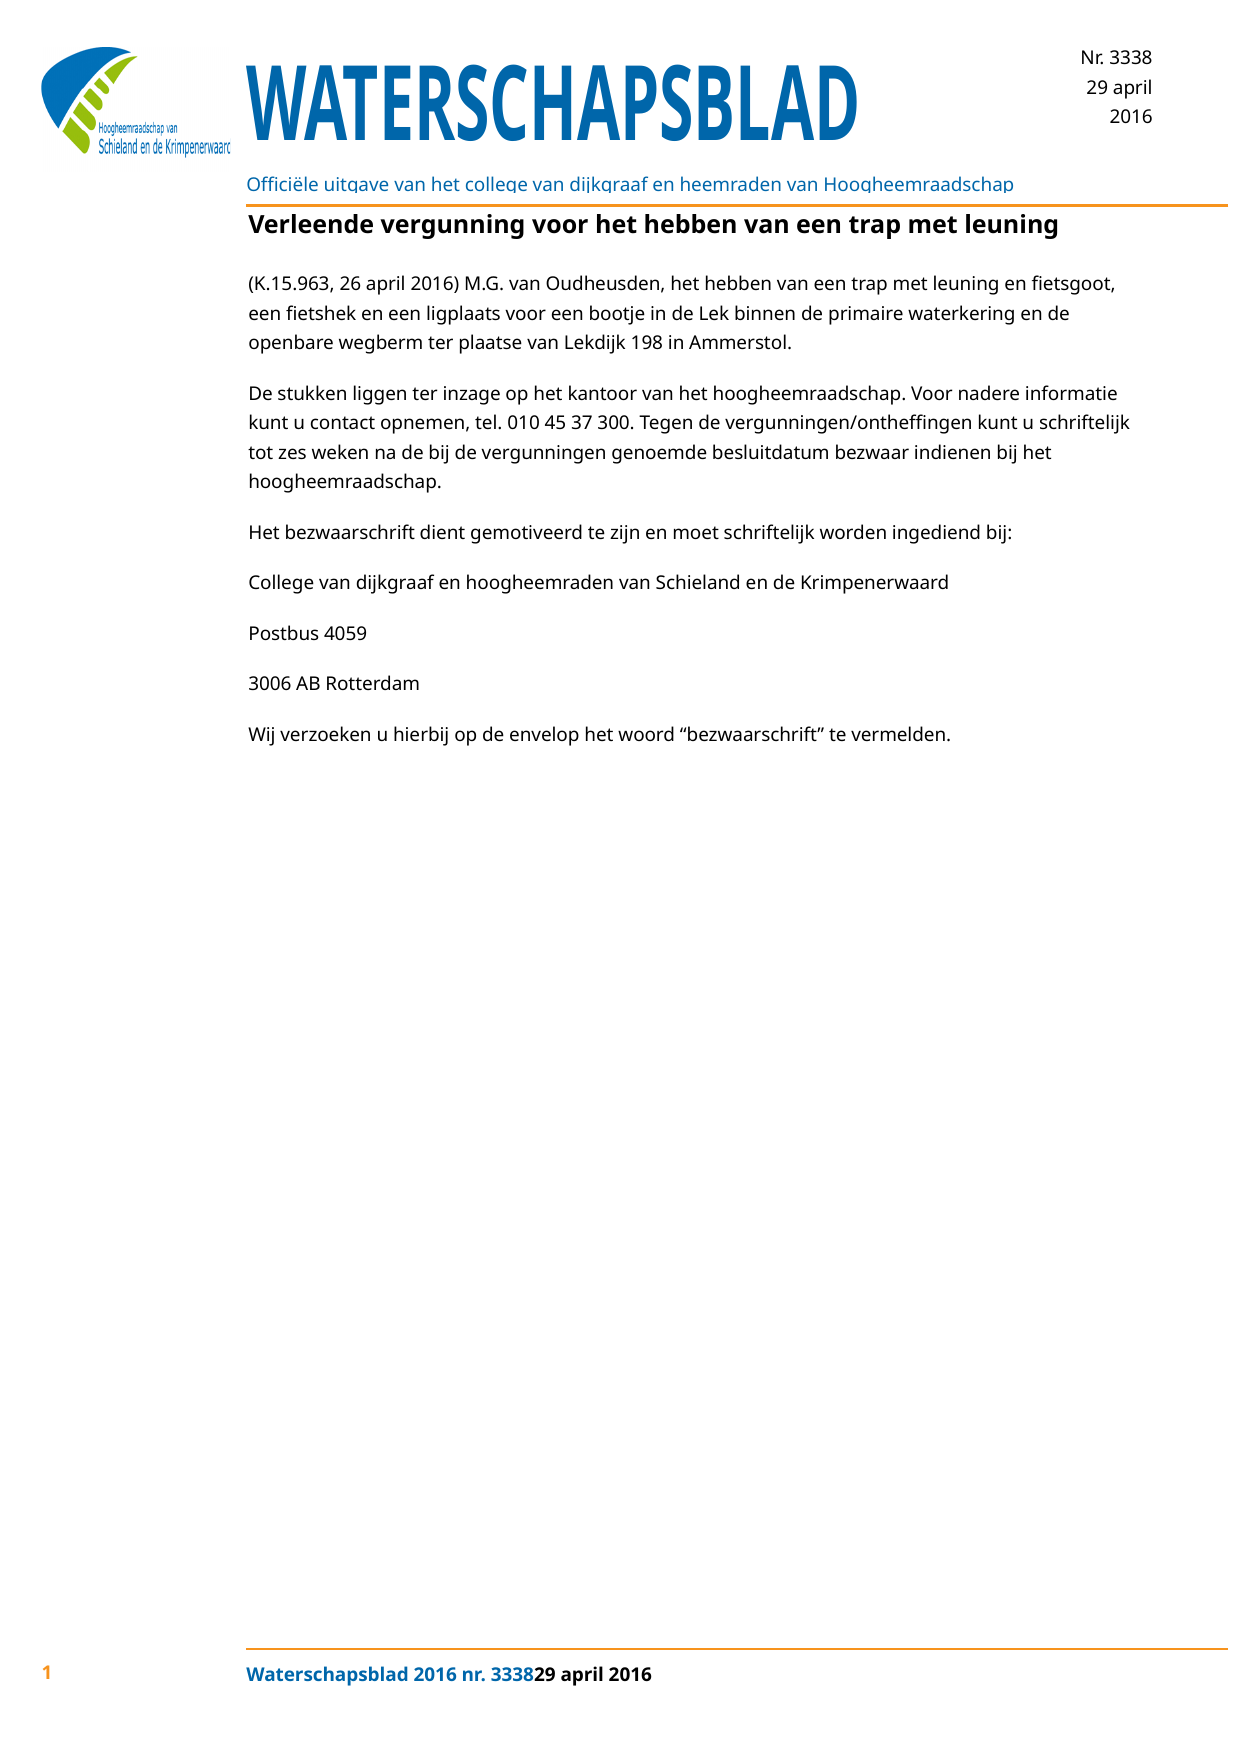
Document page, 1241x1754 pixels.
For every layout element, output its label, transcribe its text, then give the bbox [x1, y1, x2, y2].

text Het bezwaarschrift dient gemotiveerd te zijn en moet schriftelijk worden ingediend bij: [248, 519, 1152, 545]
text De stukken liggen ter inzage op het kantoor van het hoogheemraadschap. Voor nadere informatie kunt u contact opnemen, tel. 010 45 37 300. Tegen de vergunningen/ontheffingen kunt u schriftelijk tot zes weken na de bij de vergunningen genoemde besluitdatum bezwaar indienen bij het hoogheemraadschap. [248, 380, 1152, 494]
text Wij verzoeken u hierbij op de envelop het woord “bezwaarschrift” te vermelden. [248, 721, 1152, 746]
text College van dijkgraaf en hoogheemraden van Schieland en de Krimpenerwaard [248, 569, 1152, 595]
picture [41, 47, 231, 172]
text (K.15.963, 26 april 2016) M.G. van Oudheusden, het hebben van een trap met leuning en fietsgoot, een fietshek en een ligplaats voor een bootje in de Lek binnen de primaire waterkering en de openbare wegberm ter plaatse van Lekdijk 198 in Ammerstol. [248, 270, 1152, 355]
text Postbus 4059 [248, 620, 1152, 646]
text 3006 AB Rotterdam [248, 670, 1152, 696]
text Verleende vergunning voor het hebben van een trap met leuning [248, 207, 1152, 241]
